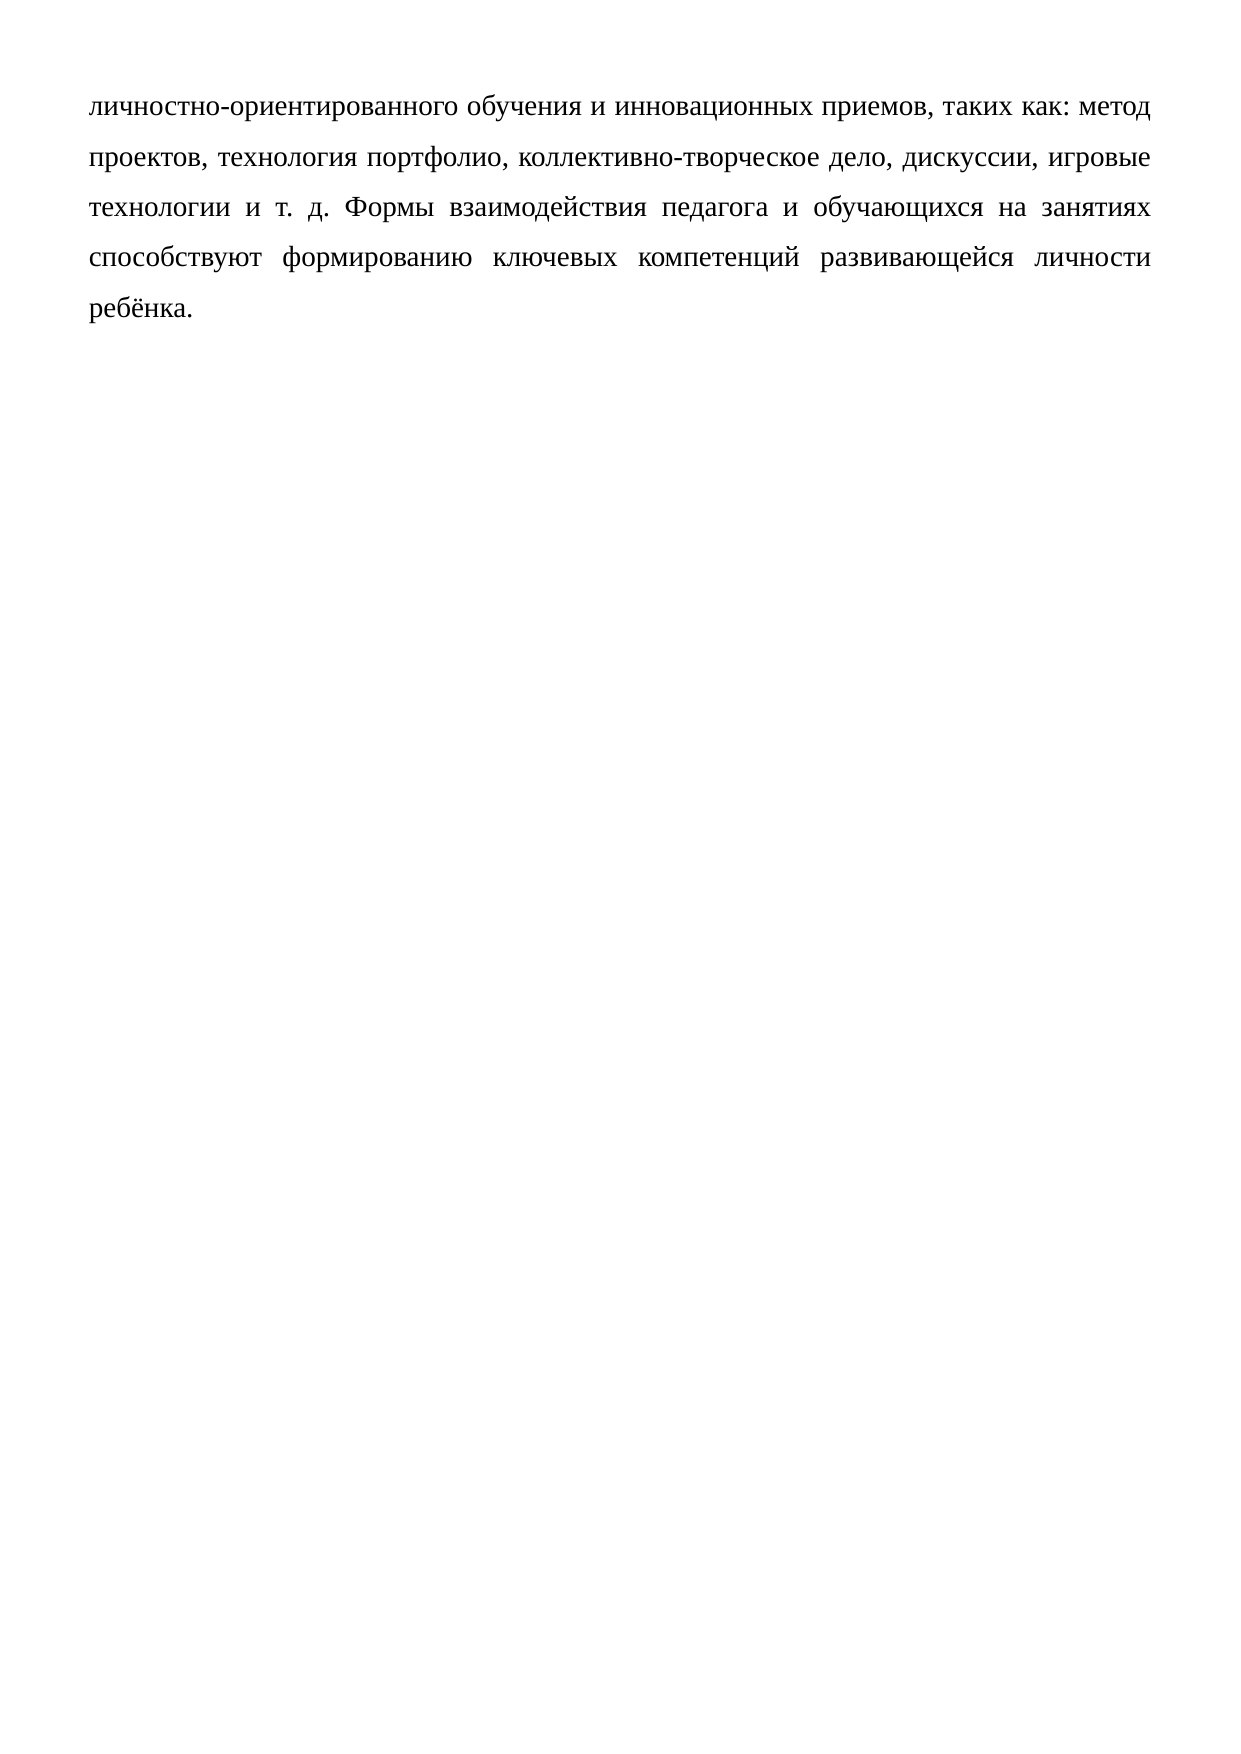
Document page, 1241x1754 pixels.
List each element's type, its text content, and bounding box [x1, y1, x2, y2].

text личностно-ориентированного обучения и инновационных приемов, таких как: метод проектов, технология портфолио, коллективно-творческое дело, дискуссии, игровые технологии и т. д. Формы взаимодействия педагога и обучающихся на занятиях способствуют формированию ключевых компетенций развивающейся личности ребёнка. [88, 88, 1152, 323]
